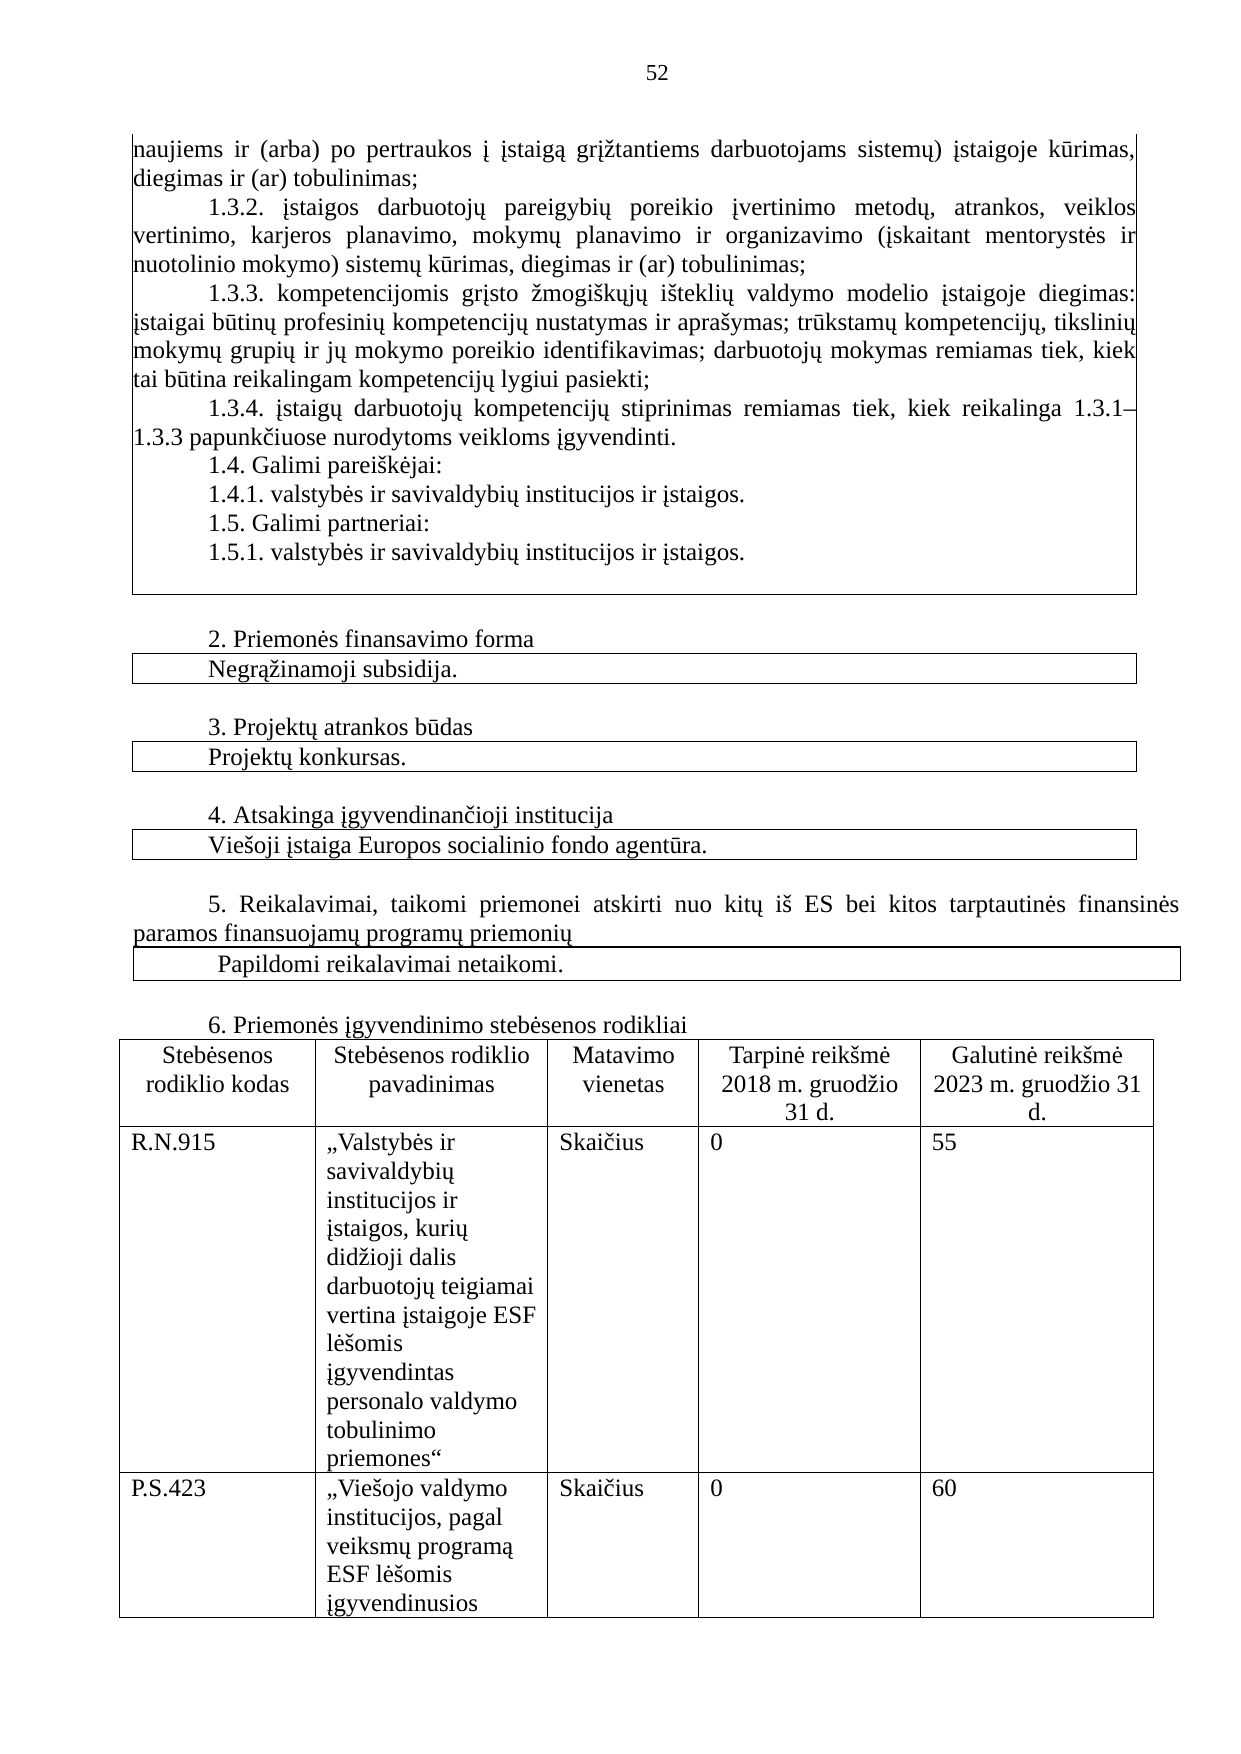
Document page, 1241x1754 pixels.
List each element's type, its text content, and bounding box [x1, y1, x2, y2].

text 6. Priemonės įgyvendinimo stebėsenos rodikliai [133, 1010, 1181, 1039]
table_cell 1.4. Galimi pareiškėjai: 1.4.1. valstybės ir savivaldybių institucijos ir įstaigos. 1.5. Galimi partneriai: 1.5.1. valstybės ir savivaldybių institucijos ir įstaigos. [133, 450, 1136, 565]
text 2. Priemonės finansavimo forma [133, 624, 1181, 653]
table_header Tarpinė reikšmė 2018 m. gruodžio 31 d. [699, 1040, 920, 1126]
table_cell „Viešojo valdymo institucijos, pagal veiksmų programą ESF lėšomis įgyvendinusios [316, 1473, 547, 1617]
table_cell [133, 565, 1136, 594]
table_cell Skaičius [548, 1127, 698, 1472]
table_header Matavimo vienetas [548, 1040, 698, 1126]
table_cell 0 [699, 1473, 920, 1617]
table_header Stebėsenos rodiklio pavadinimas [316, 1040, 547, 1126]
text Papildomi reikalavimai netaikomi. [134, 948, 1180, 980]
table_header Negrąžinamoji subsidija. [133, 654, 1136, 682]
text 4. Atsakinga įgyvendinančioji institucija [133, 801, 1181, 829]
table_cell naujiems ir (arba) po pertraukos į įstaigą grįžtantiems darbuotojams sistemų) įstaigoje kūrimas, diegimas ir (ar) tobulinimas; 1.3.2. įstaigos darbuotojų pareigybių poreikio įvertinimo metodų, atrankos, veiklos vertinimo, karjeros planavimo, mokymų planavimo ir organizavimo (įskaitant mentorystės ir nuotolinio mokymo) sistemų kūrimas, diegimas ir (ar) tobulinimas; 1.3.3. kompetencijomis grįsto žmogiškųjų išteklių valdymo modelio įstaigoje diegimas: įstaigai būtinų profesinių kompetencijų nustatymas ir aprašymas; trūkstamų kompetencijų, tikslinių mokymų grupių ir jų mokymo poreikio identifikavimas; darbuotojų mokymas remiamas tiek, kiek tai būtina reikalingam kompetencijų lygiui pasiekti; 1.3.4. įstaigų darbuotojų kompetencijų stiprinimas remiamas tiek, kiek reikalinga 1.3.1–1.3.3 papunkčiuose nurodytoms veikloms įgyvendinti. [133, 134, 1136, 450]
text 5. Reikalavimai, taikomi priemonei atskirti nuo kitų iš ES bei kitos tarptautinės finansinės paramos finansuojamų programų priemonių [133, 889, 1181, 946]
table_header Galutinė reikšmė 2023 m. gruodžio 31 d. [921, 1040, 1153, 1126]
table_cell R.N.915 [120, 1127, 315, 1472]
table_cell 55 [921, 1127, 1153, 1472]
table_cell 60 [921, 1473, 1153, 1617]
table_cell 0 [699, 1127, 920, 1472]
table_cell P.S.423 [120, 1473, 315, 1617]
table_header Projektų konkursas. [133, 742, 1136, 771]
table_cell Skaičius [548, 1473, 698, 1617]
table_header Stebėsenos rodiklio kodas [120, 1040, 315, 1126]
table_header Viešoji įstaiga Europos socialinio fondo agentūra. [133, 830, 1136, 859]
text 3. Projektų atrankos būdas [133, 712, 1181, 741]
table_cell „Valstybės ir savivaldybių institucijos ir įstaigos, kurių didžioji dalis darbuotojų teigiamai vertina įstaigoje ESF lėšomis įgyvendintas personalo valdymo tobulinimo priemones“ [316, 1127, 547, 1472]
